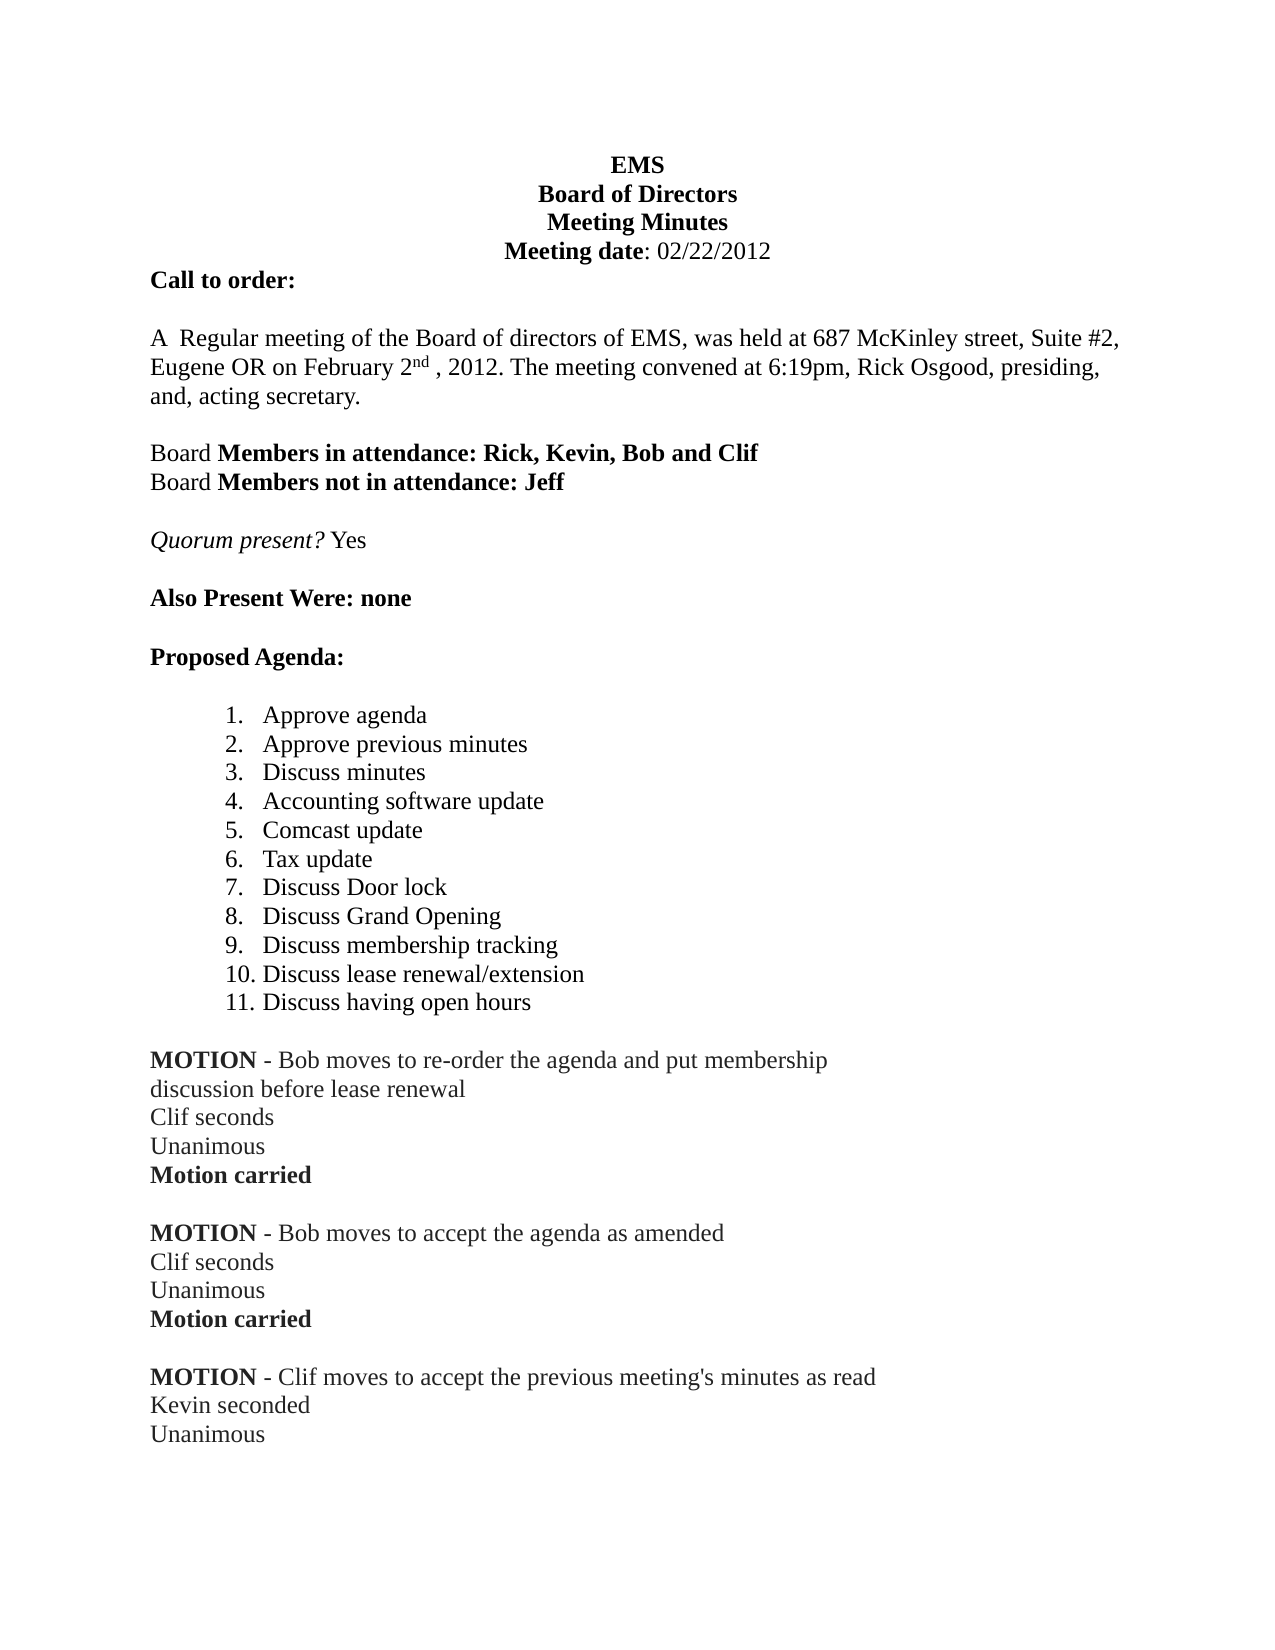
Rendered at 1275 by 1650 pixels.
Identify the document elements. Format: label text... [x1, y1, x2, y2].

list Comcast update [225, 815, 1125, 844]
list Discuss membership tracking [225, 930, 1125, 959]
list Discuss having open hours [225, 987, 1125, 1045]
text EMS [150, 150, 1125, 179]
list Approve previous minutes [225, 729, 1125, 757]
list Discuss Door lock [225, 872, 1125, 901]
text Proposed Agenda: [150, 642, 1125, 670]
text MOTION - Bob moves to accept the agenda as amended Clif seconds Unanimous Motion carried [150, 1218, 1125, 1333]
list Discuss minutes [225, 757, 1125, 786]
list Discuss lease renewal/extension [225, 959, 1125, 987]
text MOTION - Bob moves to re-order the agenda and put membership discussion before lease renewal Clif seconds Unanimous Motion carried [150, 1045, 1125, 1189]
list Accounting software update [225, 786, 1125, 815]
text Board of Directors [150, 179, 1125, 207]
list Tax update [225, 844, 1125, 872]
text MOTION - Clif moves to accept the previous meeting's minutes as read Kevin seconded Unanimous [150, 1333, 1125, 1448]
text Meeting Minutes Meeting date: 02/22/2012 [150, 207, 1125, 265]
text Quorum present? Yes [150, 525, 1125, 554]
text A Regular meeting of the Board of directors of EMS, was held at 687 McKinley street, Suite #2, Eugene OR on February 2nd , 2012. The meeting convened at 6:19pm, Rick Osgood, presiding, and, acting secretary. Board Members in attendance: Rick, Kevin, Bob and Clif Board Members not in attendance: Jeff [150, 323, 1125, 496]
text Call to order: [150, 265, 1125, 294]
list Discuss Grand Opening [225, 901, 1125, 930]
text Also Present Were: none [150, 583, 1125, 612]
list Approve agenda [225, 700, 1125, 729]
